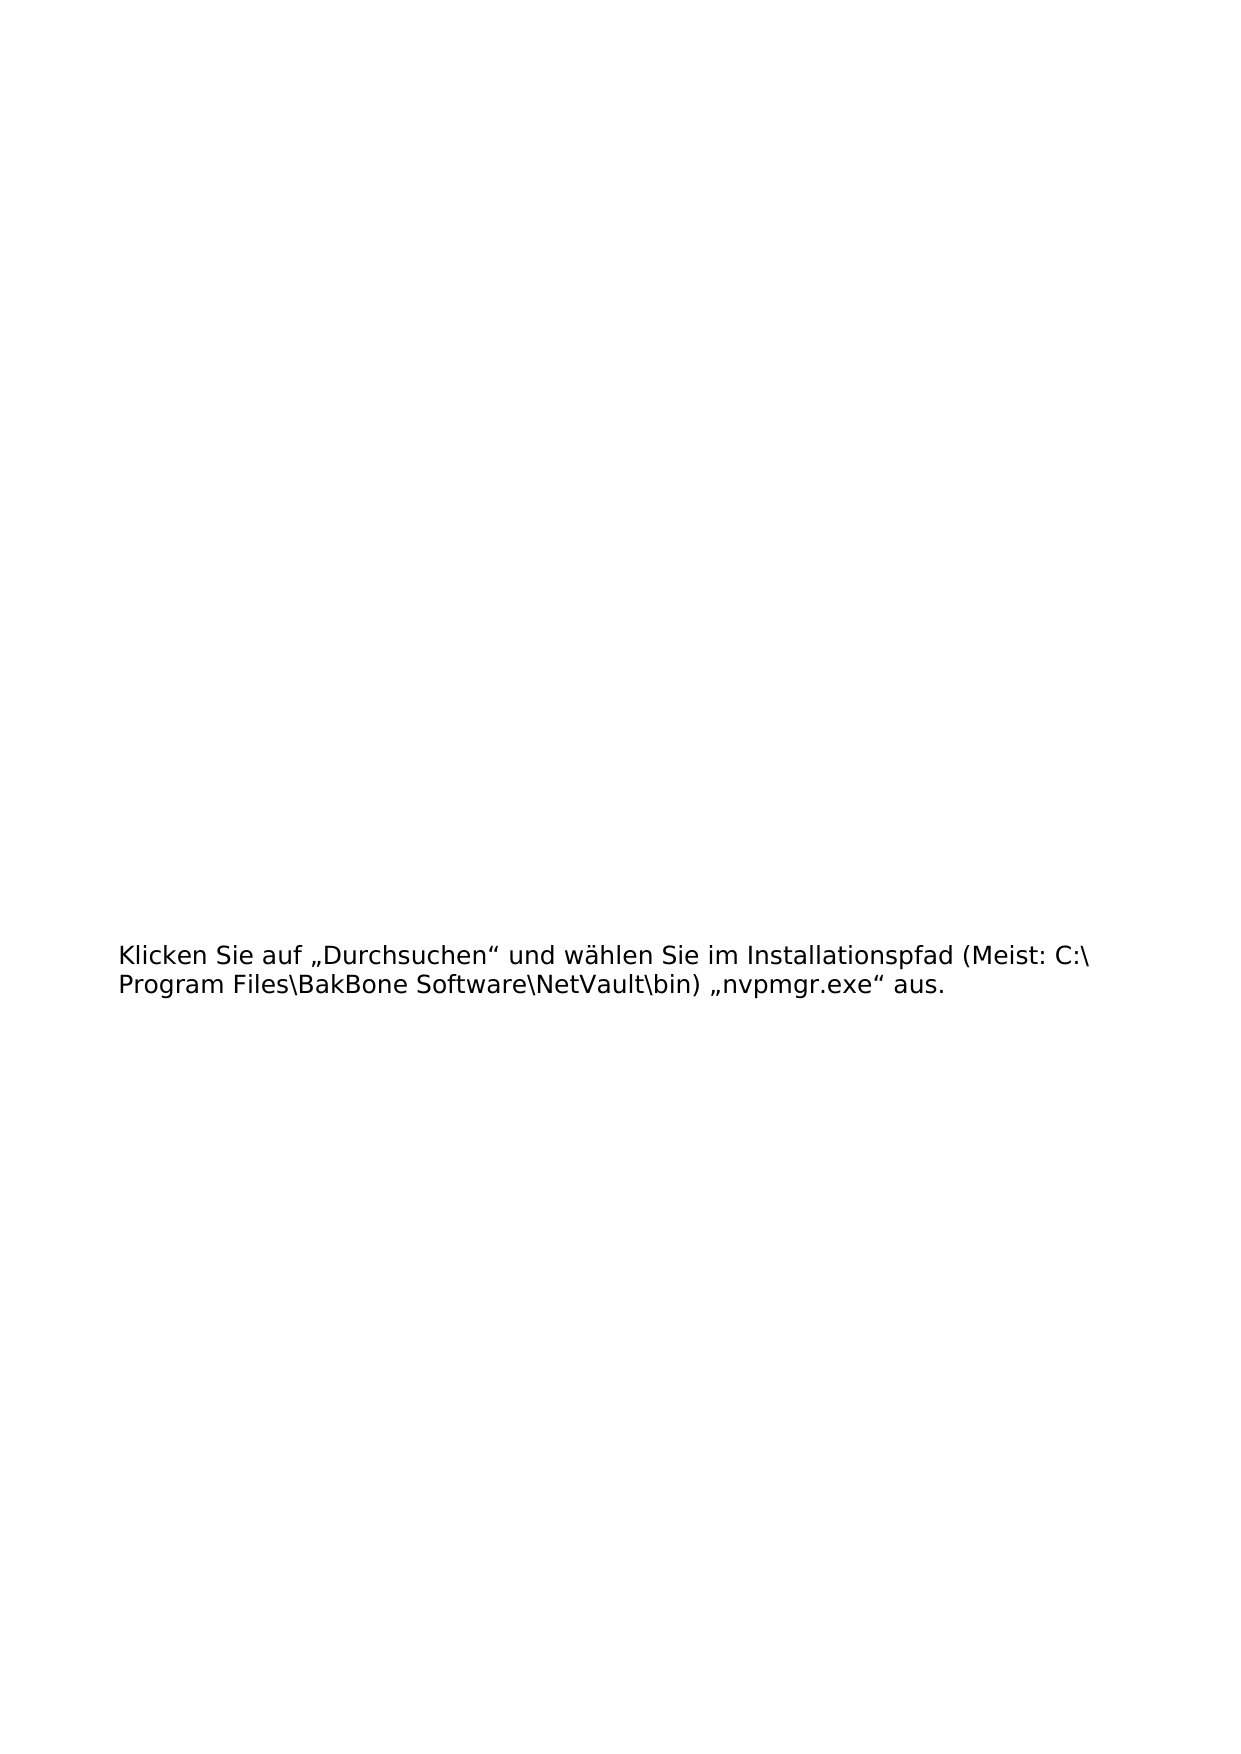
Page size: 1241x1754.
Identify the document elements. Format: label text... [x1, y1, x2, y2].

text Klicken Sie auf „Durchsuchen“ und wählen Sie im Installationspfad (Meist: C:\Program Files\BakBone Software\NetVault\bin) „nvpmgr.exe“ aus. [118, 941, 1122, 999]
